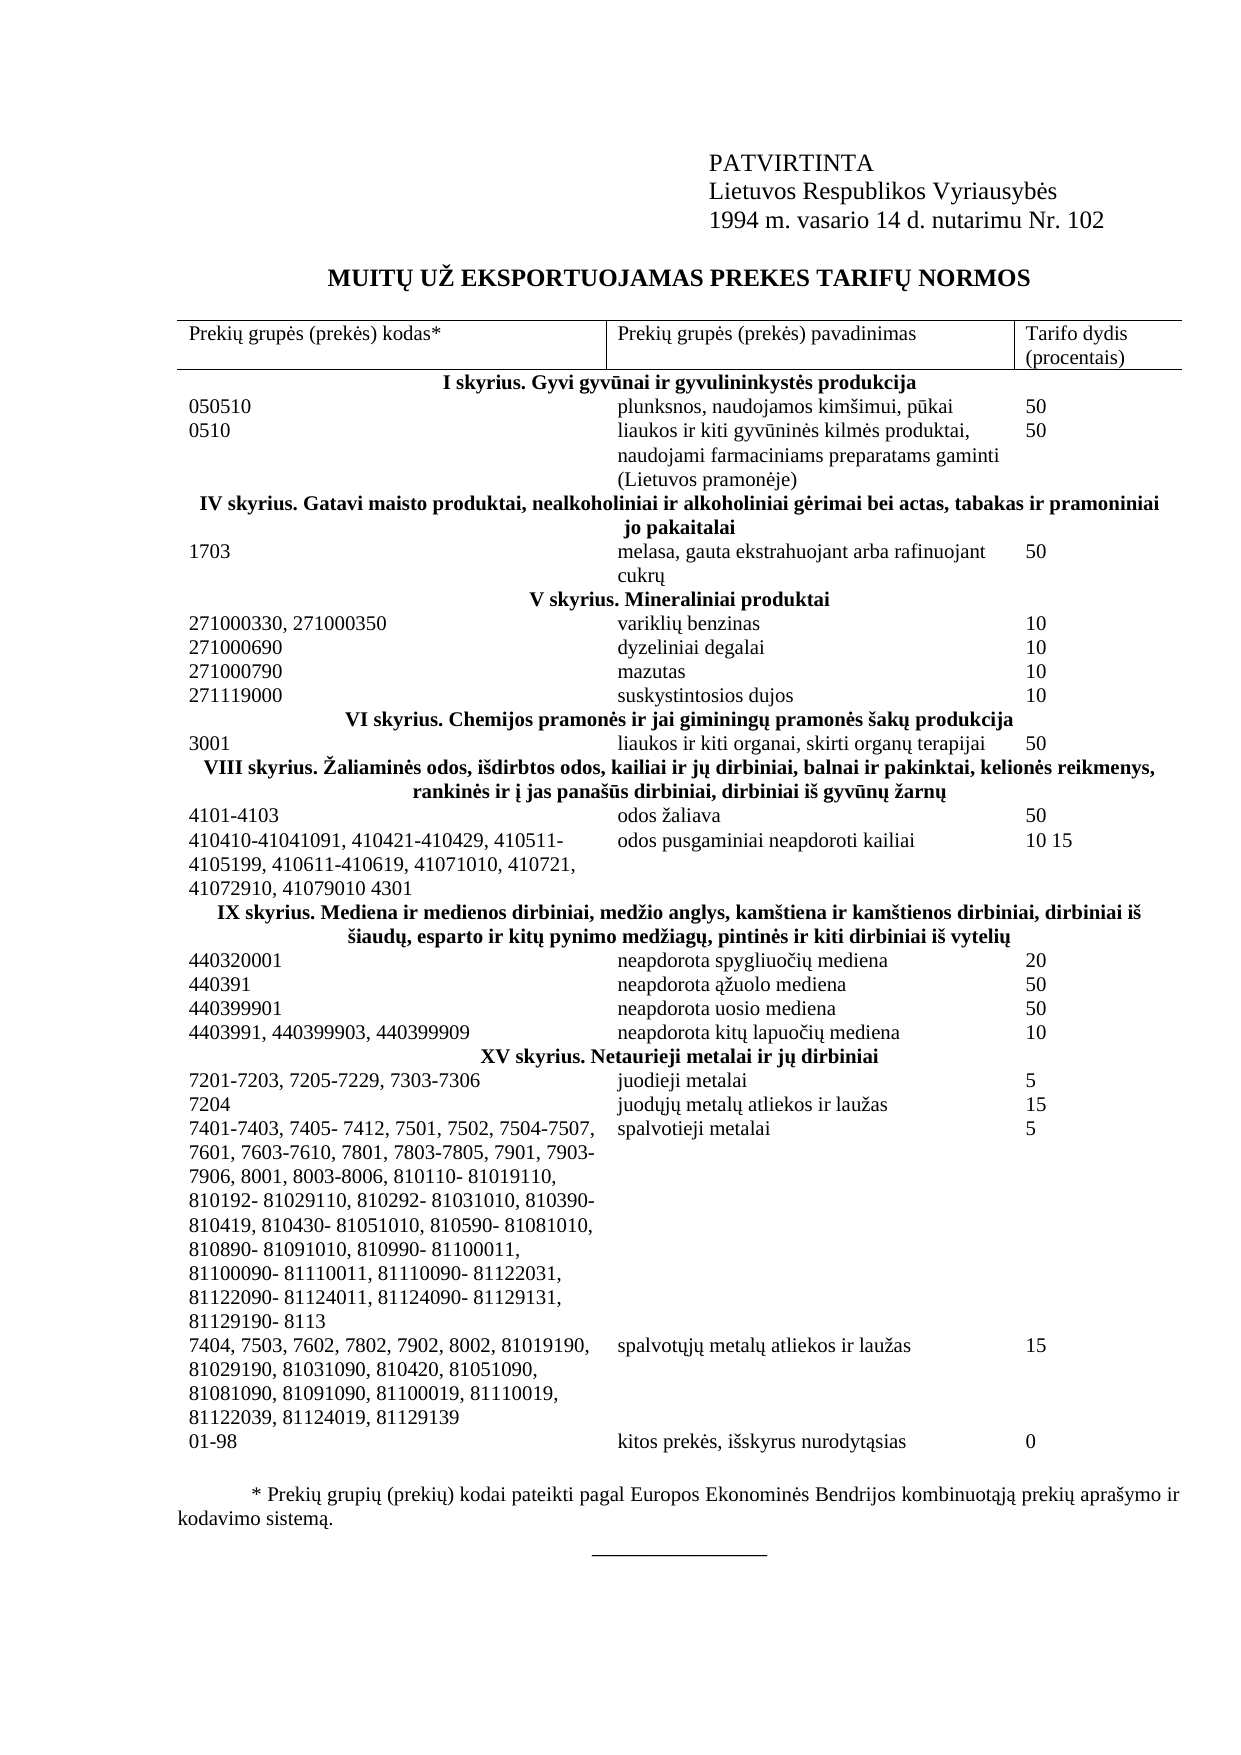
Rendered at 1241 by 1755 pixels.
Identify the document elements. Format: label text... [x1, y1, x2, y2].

table_cell 10 [1014, 683, 1182, 707]
table_cell VI skyrius. Chemijos pramonės ir jai giminingų pramonės šakų produkcija [177, 707, 1182, 731]
table_cell 50 [1014, 539, 1182, 587]
table_cell 5 [1014, 1068, 1182, 1092]
table_cell 440320001 [177, 948, 606, 972]
table_cell 50 [1014, 996, 1182, 1020]
table_cell neapdorota spygliuočių mediena [606, 948, 1014, 972]
table_cell 20 [1014, 948, 1182, 972]
table_cell 7201-7203, 7205-7229, 7303-7306 [177, 1068, 606, 1092]
table_cell neapdorota kitų lapuočių mediena [606, 1020, 1014, 1044]
table_cell 50 [1014, 394, 1182, 418]
table_cell suskystintosios dujos [606, 683, 1014, 707]
table_cell neapdorota ąžuolo mediena [606, 972, 1014, 996]
text 1994 m. vasario 14 d. nutarimu Nr. 102 [177, 205, 1181, 234]
table_cell 3001 [177, 731, 606, 755]
table_cell plunksnos, naudojamos kimšimui, pūkai [606, 394, 1014, 418]
table_cell 7404, 7503, 7602, 7802, 7902, 8002, 81019190, 81029190, 81031090, 810420, 81051090, 81081090, 81091090, 81100019, 81110019, 81122039, 81124019, 81129139 [177, 1333, 606, 1429]
table_cell 01-98 [177, 1429, 606, 1453]
table_cell 410410-41041091, 410421-410429, 410511-4105199, 410611-410619, 41071010, 410721, 41072910, 41079010 4301 [177, 828, 606, 900]
table_cell 271000790 [177, 659, 606, 683]
table_cell I skyrius. Gyvi gyvūnai ir gyvulininkystės produkcija [177, 370, 1182, 394]
table_header Tarifo dydis (procentais) [1015, 321, 1182, 369]
table_header Prekių grupės (prekės) pavadinimas [607, 321, 1014, 369]
table_cell mazutas [606, 659, 1014, 683]
table_cell 0 [1014, 1429, 1182, 1453]
table_cell dyzeliniai degalai [606, 635, 1014, 659]
table_cell 50 [1014, 804, 1182, 827]
table_cell VIII skyrius. Žaliaminės odos, išdirbtos odos, kailiai ir jų dirbiniai, balnai ir pakinktai, kelionės reikmenys, rankinės ir į jas panašūs dirbiniai, dirbiniai iš gyvūnų žarnų [177, 755, 1182, 803]
text MUITŲ UŽ EKSPORTUOJAMAS PREKES TARIFŲ NORMOS [177, 263, 1181, 291]
table_cell IV skyrius. Gatavi maisto produktai, nealkoholiniai ir alkoholiniai gėrimai bei actas, tabakas ir pramoniniai jo pakaitalai [177, 491, 1182, 539]
table_cell 15 [1014, 1333, 1182, 1429]
table_cell 15 [1014, 1092, 1182, 1116]
table_cell 10 [1014, 611, 1182, 635]
table_cell 5 [1014, 1116, 1182, 1333]
table_cell 7204 [177, 1092, 606, 1116]
table_cell spalvotieji metalai [606, 1116, 1014, 1333]
table_cell melasa, gauta ekstrahuojant arba rafinuojant cukrų [606, 539, 1014, 587]
table_cell XV skyrius. Netaurieji metalai ir jų dirbiniai [177, 1044, 1182, 1068]
table_cell juodųjų metalų atliekos ir laužas [606, 1092, 1014, 1116]
table_cell 271000330, 271000350 [177, 611, 606, 635]
table_cell spalvotųjų metalų atliekos ir laužas [606, 1333, 1014, 1429]
table_cell 50 [1014, 419, 1182, 491]
table_cell neapdorota uosio mediena [606, 996, 1014, 1020]
table_cell 4101-4103 [177, 804, 606, 827]
table_cell 050510 [177, 394, 606, 418]
table_cell 10 [1014, 1020, 1182, 1044]
table_cell 50 [1014, 972, 1182, 996]
table_cell 4403991, 440399903, 440399909 [177, 1020, 606, 1044]
table_cell odos žaliava [606, 804, 1014, 827]
table_cell variklių benzinas [606, 611, 1014, 635]
table_cell 271119000 [177, 683, 606, 707]
table_cell kitos prekės, išskyrus nurodytąsias [606, 1429, 1014, 1453]
table_header Prekių grupės (prekės) kodas* [177, 321, 606, 369]
text Lietuvos Respublikos Vyriausybės [177, 176, 1181, 205]
text ______________ [177, 1530, 1181, 1559]
table_cell 50 [1014, 731, 1182, 755]
table_cell liaukos ir kiti organai, skirti organų terapijai [606, 731, 1014, 755]
table_cell IX skyrius. Mediena ir medienos dirbiniai, medžio anglys, kamštiena ir kamštienos dirbiniai, dirbiniai iš šiaudų, esparto ir kitų pynimo medžiagų, pintinės ir kiti dirbiniai iš vytelių [177, 900, 1182, 948]
table_cell 10 [1014, 635, 1182, 659]
table_cell liaukos ir kiti gyvūninės kilmės produktai, naudojami farmaciniams preparatams gaminti (Lietuvos pramonėje) [606, 419, 1014, 491]
table_cell 0510 [177, 419, 606, 491]
table_cell 7401-7403, 7405- 7412, 7501, 7502, 7504-7507, 7601, 7603-7610, 7801, 7803-7805, 7901, 7903-7906, 8001, 8003-8006, 810110- 81019110, 810192- 81029110, 810292- 81031010, 810390- 810419, 810430- 81051010, 810590- 81081010, 810890- 81091010, 810990- 81100011, 81100090- 81110011, 81110090- 81122031, 81122090- 81124011, 81124090- 81129131, 81129190- 8113 [177, 1116, 606, 1333]
table_cell 1703 [177, 539, 606, 587]
table_cell 271000690 [177, 635, 606, 659]
table_cell V skyrius. Mineraliniai produktai [177, 587, 1182, 611]
table_cell odos pusgaminiai neapdoroti kailiai [606, 828, 1014, 900]
text PATVIRTINTA [177, 148, 1181, 176]
table_cell juodieji metalai [606, 1068, 1014, 1092]
text * Prekių grupių (prekių) kodai pateikti pagal Europos Ekonominės Bendrijos kombinuotąją prekių aprašymo ir kodavimo sistemą. [177, 1482, 1181, 1530]
table_cell 10 [1014, 659, 1182, 683]
table_cell 440391 [177, 972, 606, 996]
table_cell 10 15 [1014, 828, 1182, 900]
table_cell 440399901 [177, 996, 606, 1020]
